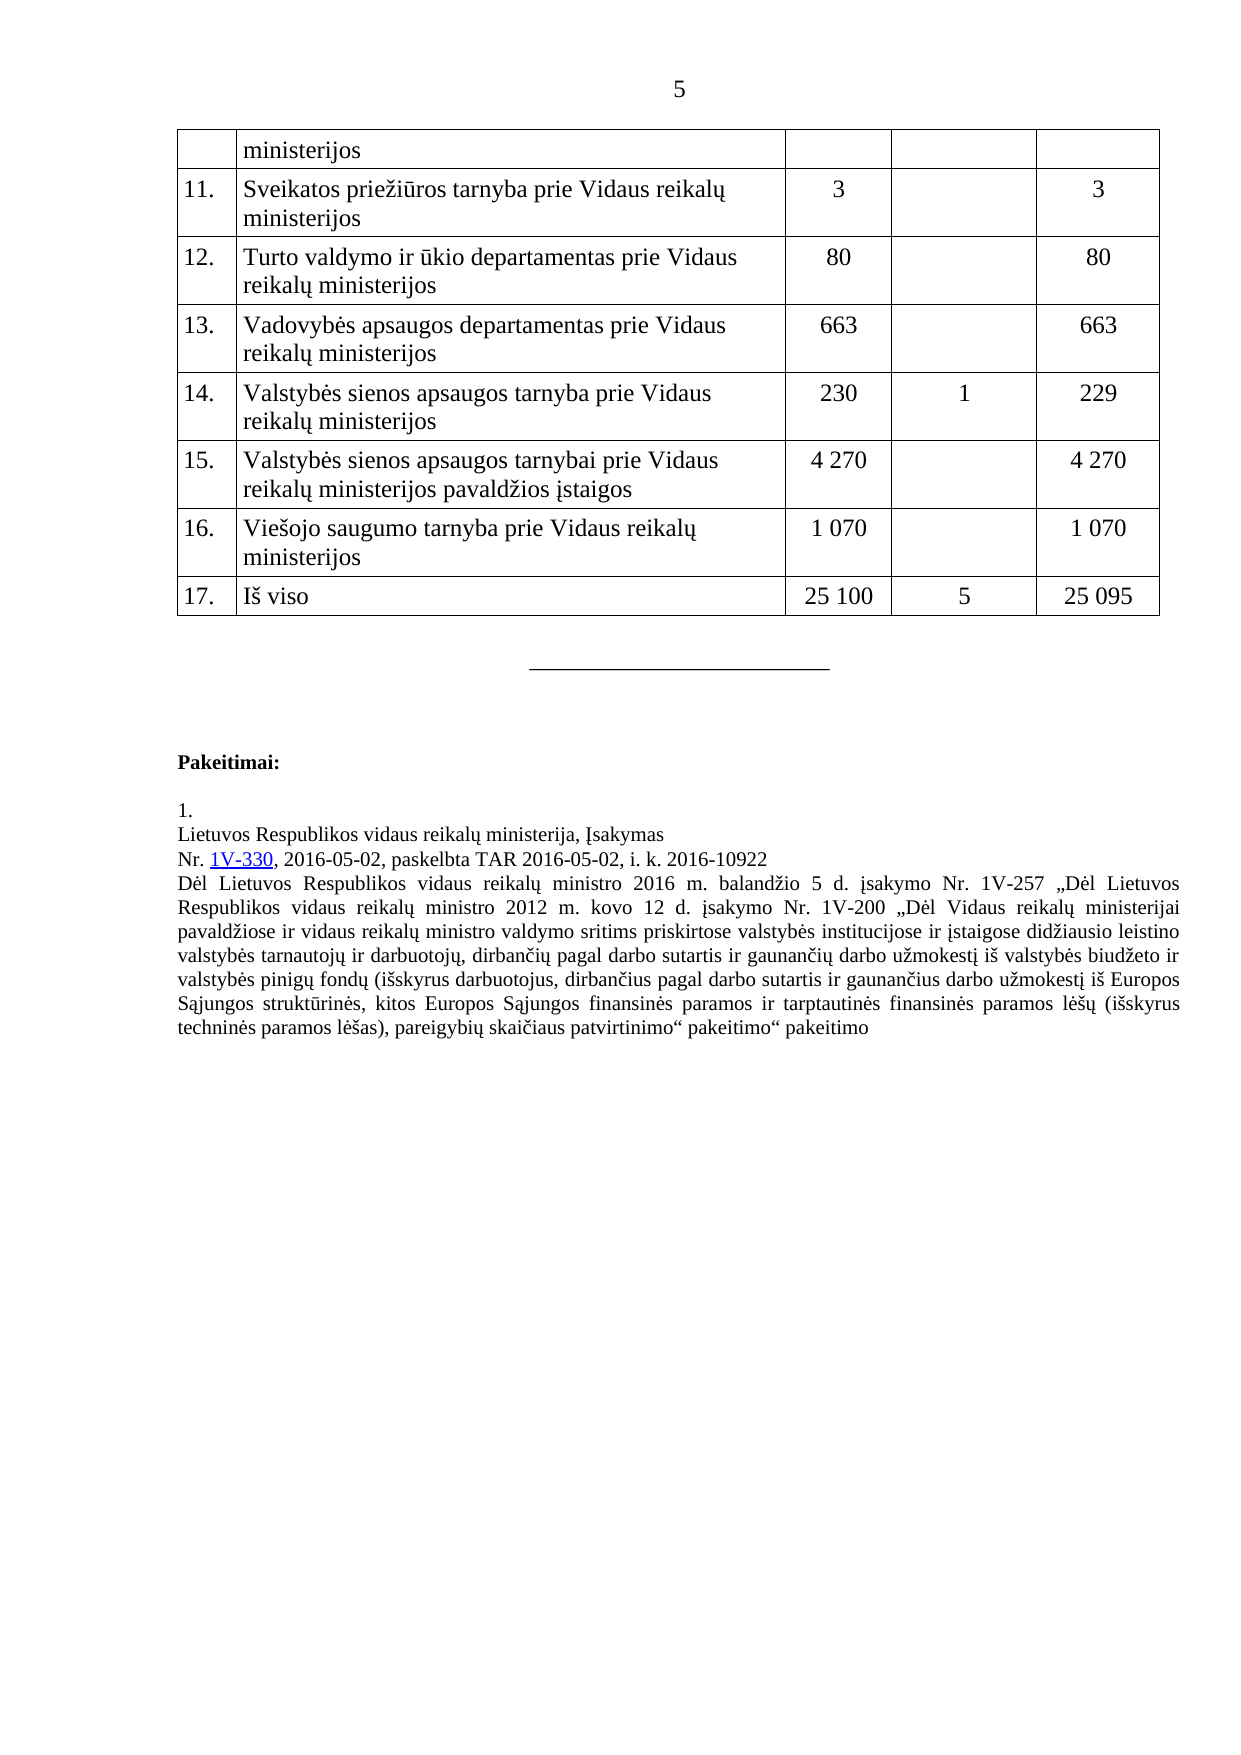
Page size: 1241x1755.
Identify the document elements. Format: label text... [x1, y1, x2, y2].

table_cell 229 [1037, 373, 1159, 440]
text ________________________ [177, 644, 1181, 673]
table_cell [892, 237, 1036, 304]
text Pakeitimai: [177, 750, 1181, 774]
table_cell Vadovybės apsaugos departamentas prie Vidaus reikalų ministerijos [237, 305, 785, 372]
table_cell 17. [178, 577, 236, 615]
text Lietuvos Respublikos vidaus reikalų ministerija, Įsakymas [177, 822, 1181, 846]
table_cell 25 100 [786, 577, 891, 615]
text 1. [177, 798, 1181, 822]
table_cell 4 270 [786, 441, 891, 508]
table_cell Viešojo saugumo tarnyba prie Vidaus reikalų ministerijos [237, 509, 785, 576]
table_cell 1 070 [1037, 509, 1159, 576]
text Nr. 1V-330, 2016-05-02, paskelbta TAR 2016-05-02, i. k. 2016-10922 [177, 846, 1181, 871]
table_cell [892, 509, 1036, 576]
text Dėl Lietuvos Respublikos vidaus reikalų ministro 2016 m. balandžio 5 d. įsakymo Nr. 1V-257 „Dėl Lietuvos Respublikos vidaus reikalų ministro 2012 m. kovo 12 d. įsakymo Nr. 1V-200 „Dėl Vidaus reikalų ministerijai pavaldžiose ir vidaus reikalų ministro valdymo sritims priskirtose valstybės institucijose ir įstaigose didžiausio leistino valstybės tarnautojų ir darbuotojų, dirbančių pagal darbo sutartis ir gaunančių darbo užmokestį iš valstybės biudžeto ir valstybės pinigų fondų (išskyrus darbuotojus, dirbančius pagal darbo sutartis ir gaunančius darbo užmokestį iš Europos Sąjungos struktūrinės, kitos Europos Sąjungos finansinės paramos ir tarptautinės finansinės paramos lėšų (išskyrus techninės paramos lėšas), pareigybių skaičiaus patvirtinimo“ pakeitimo“ pakeitimo [177, 871, 1181, 1039]
table_cell 16. [178, 509, 236, 576]
table_cell [786, 130, 891, 168]
table_cell 1 070 [786, 509, 891, 576]
table_cell 3 [1037, 169, 1159, 236]
table_cell 3 [786, 169, 891, 236]
table_cell 25 095 [1037, 577, 1159, 615]
table_cell Iš viso [237, 577, 785, 615]
table_cell 80 [786, 237, 891, 304]
table_cell [892, 441, 1036, 508]
table_cell [892, 169, 1036, 236]
table_cell 80 [1037, 237, 1159, 304]
table_cell 1 [892, 373, 1036, 440]
table_cell Valstybės sienos apsaugos tarnyba prie Vidaus reikalų ministerijos [237, 373, 785, 440]
table_cell [178, 130, 236, 168]
table_cell [892, 130, 1036, 168]
table_cell 14. [178, 373, 236, 440]
table_cell 12. [178, 237, 236, 304]
table_cell 15. [178, 441, 236, 508]
table_cell [1037, 130, 1159, 168]
table_cell Turto valdymo ir ūkio departamentas prie Vidaus reikalų ministerijos [237, 237, 785, 304]
table_cell 13. [178, 305, 236, 372]
table_cell 4 270 [1037, 441, 1159, 508]
table_cell 663 [786, 305, 891, 372]
table_cell ministerijos [237, 130, 785, 168]
table_cell [892, 305, 1036, 372]
table_cell 11. [178, 169, 236, 236]
table_cell 5 [892, 577, 1036, 615]
table_cell 663 [1037, 305, 1159, 372]
table_cell Valstybės sienos apsaugos tarnybai prie Vidaus reikalų ministerijos pavaldžios įstaigos [237, 441, 785, 508]
table_cell Sveikatos priežiūros tarnyba prie Vidaus reikalų ministerijos [237, 169, 785, 236]
table_cell 230 [786, 373, 891, 440]
